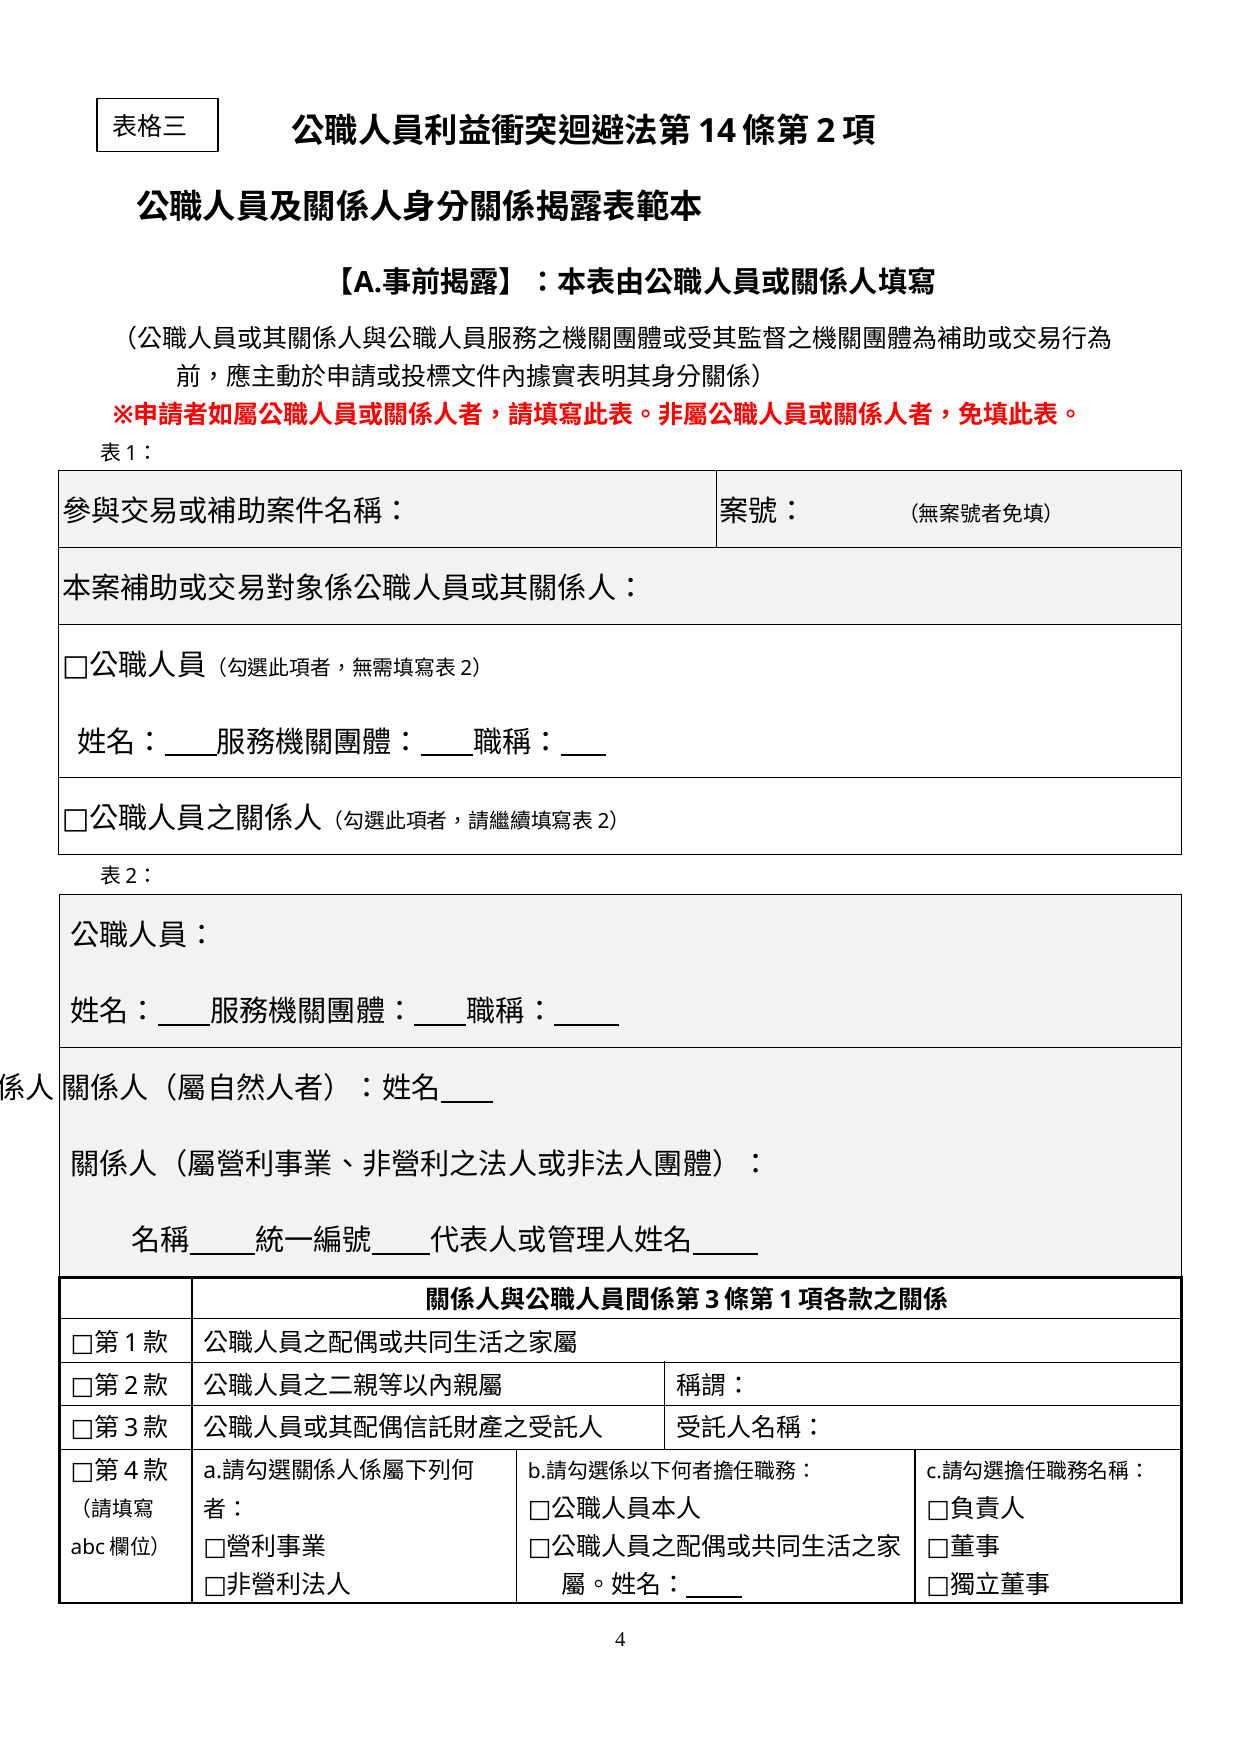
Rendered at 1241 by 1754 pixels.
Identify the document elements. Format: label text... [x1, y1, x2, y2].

list ※申請者如屬公職人員或關係人者，請填寫此表。非屬公職人員或關係人者，免填此表。 [112, 394, 1127, 432]
table_cell □第2款 [61, 1363, 191, 1404]
table_header 公職人員： 姓名： 服務機關團體： 職稱： [60, 895, 1181, 1047]
table_cell 關係人與公職人員間係第3條第1項各款之關係 [193, 1279, 1180, 1317]
table_cell c.請勾選擔任職務名稱： □負責人 □董事 □獨立董事 [916, 1450, 1180, 1602]
table_cell a.請勾選關係人係屬下列何者： □營利事業 □非營利法人 [193, 1450, 516, 1602]
table_cell b.請勾選係以下何者擔任職務： □公職人員本人 □公職人員之配偶或共同生活之家屬。姓名： [517, 1450, 914, 1602]
table_cell 公職人員之二親等以內親屬 [193, 1363, 664, 1404]
table_cell 公職人員或其配偶信託財產之受託人 [193, 1406, 664, 1448]
text 公職人員利益衝突迴避法第14條第2項 [84, 90, 1191, 166]
table_cell 關係人 關係人（屬自然人者）：姓名 關係人（屬營利事業、非營利之法人或非法人團體）： 名稱 統一編號 代表人或管理人姓名 [60, 1048, 1181, 1276]
text 表格三 [112, 106, 203, 142]
text 表2： [84, 855, 1053, 893]
table_cell □第4款 （請填寫abc欄位） [61, 1450, 191, 1602]
text 【A.事前揭露】：本表由公職人員或關係人填寫 [84, 242, 1177, 318]
table_header 案號： （無案號者免填） [717, 471, 1181, 547]
text 公職人員及關係人身分關係揭露表範本 [84, 166, 1191, 242]
table_cell [61, 1279, 191, 1317]
table_cell 公職人員之配偶或共同生活之家屬 [193, 1319, 1180, 1361]
table_cell □第1款 [61, 1319, 191, 1361]
table_cell □公職人員之關係人（勾選此項者，請繼續填寫表2） [59, 778, 1181, 854]
table_cell □第3款 [61, 1406, 191, 1448]
table_cell 本案補助或交易對象係公職人員或其關係人： [59, 548, 1181, 624]
list （公職人員或其關係人與公職人員服務之機關團體或受其監督之機關團體為補助或交易行為前，應主動於申請或投標文件內據實表明其身分關係） [112, 318, 1127, 394]
table_cell □公職人員（勾選此項者，無需填寫表2） 姓名： 服務機關團體： 職稱： [59, 625, 1181, 777]
table_cell 受託人名稱： [665, 1406, 1180, 1448]
text 表1： [84, 432, 1132, 470]
table_cell 稱謂： [665, 1363, 1180, 1404]
table_header 參與交易或補助案件名稱： [59, 471, 716, 547]
